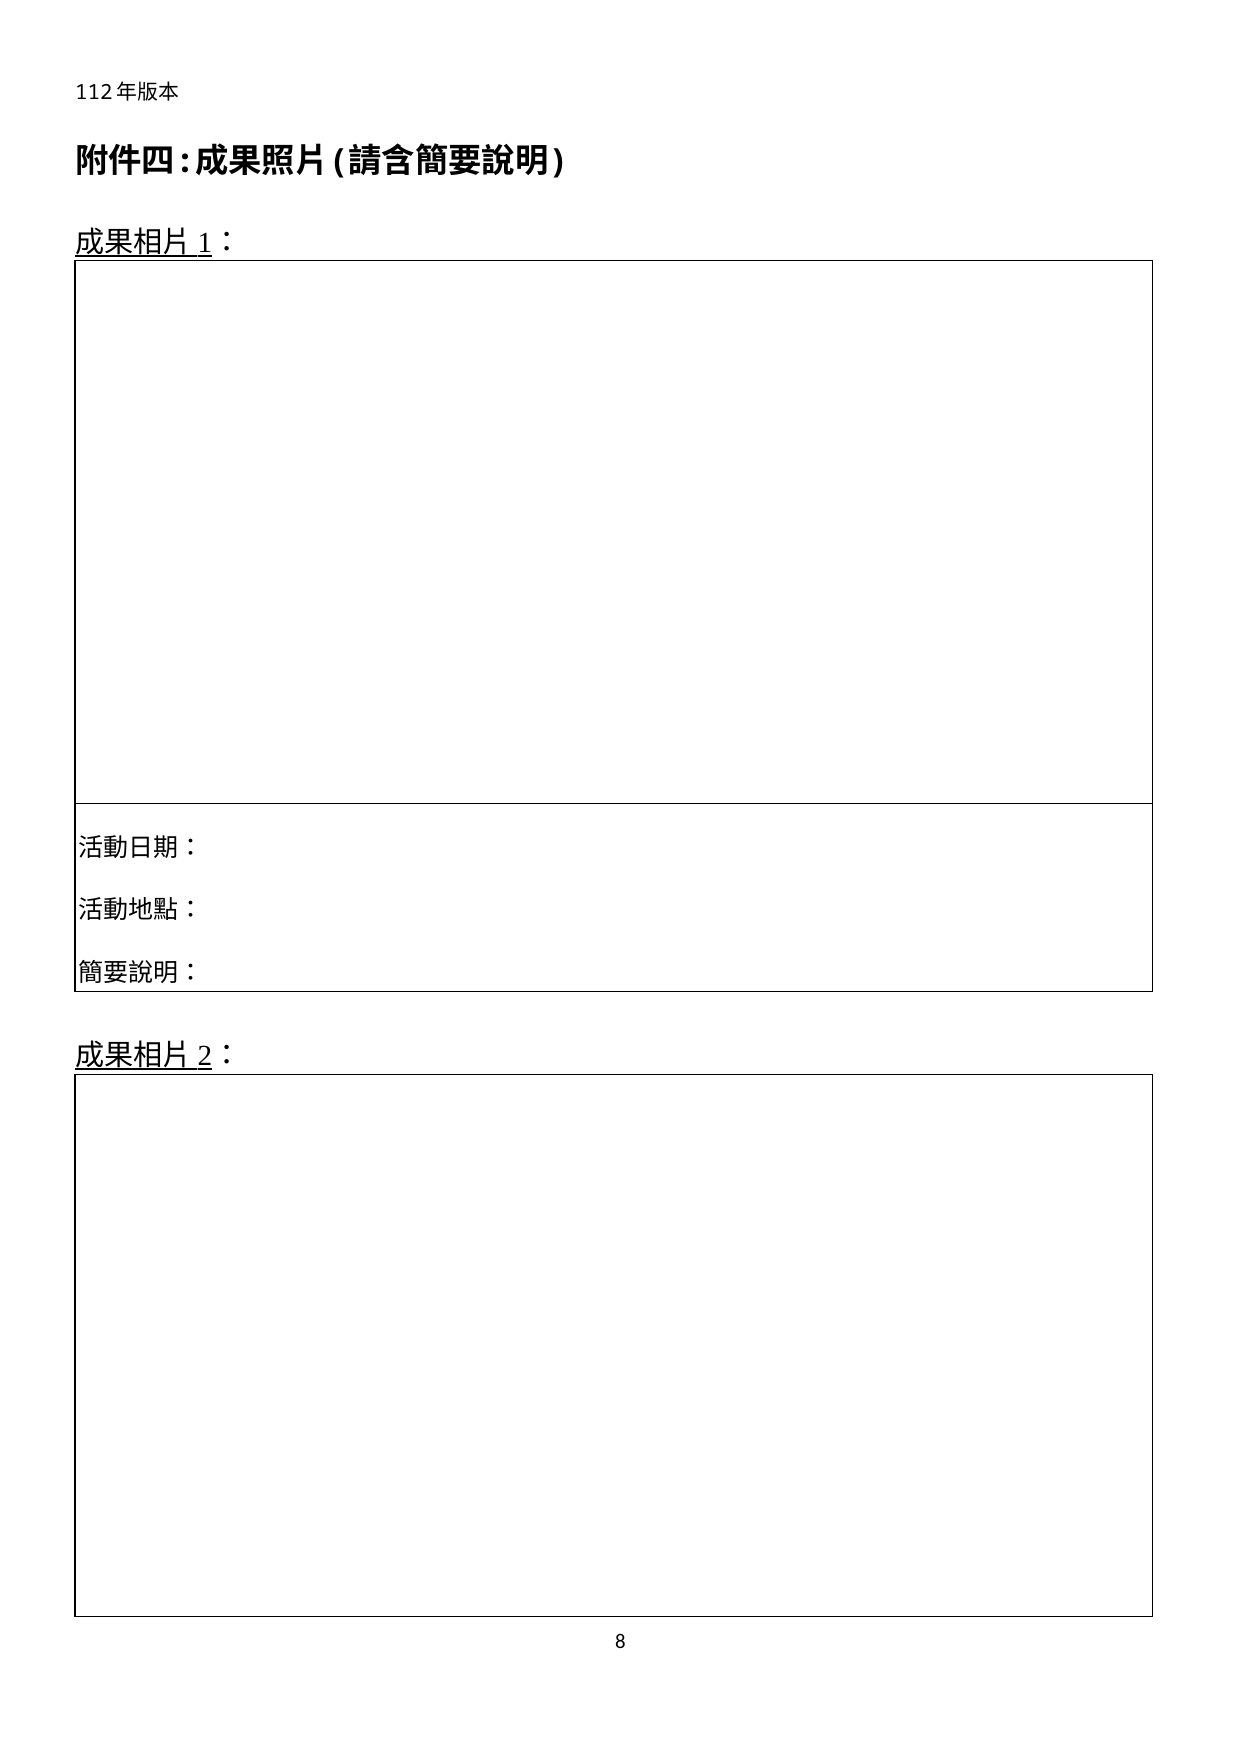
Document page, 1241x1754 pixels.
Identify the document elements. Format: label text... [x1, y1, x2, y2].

text 附件四:成果照片(請含簡要說明) [75, 117, 1165, 179]
text 成果相片1： [75, 198, 1165, 260]
table_header [76, 1075, 1152, 1616]
text 成果相片2： [75, 1011, 1165, 1073]
table_header [76, 261, 1152, 803]
table_cell 活動日期： 活動地點： 簡要說明： [76, 804, 1152, 991]
